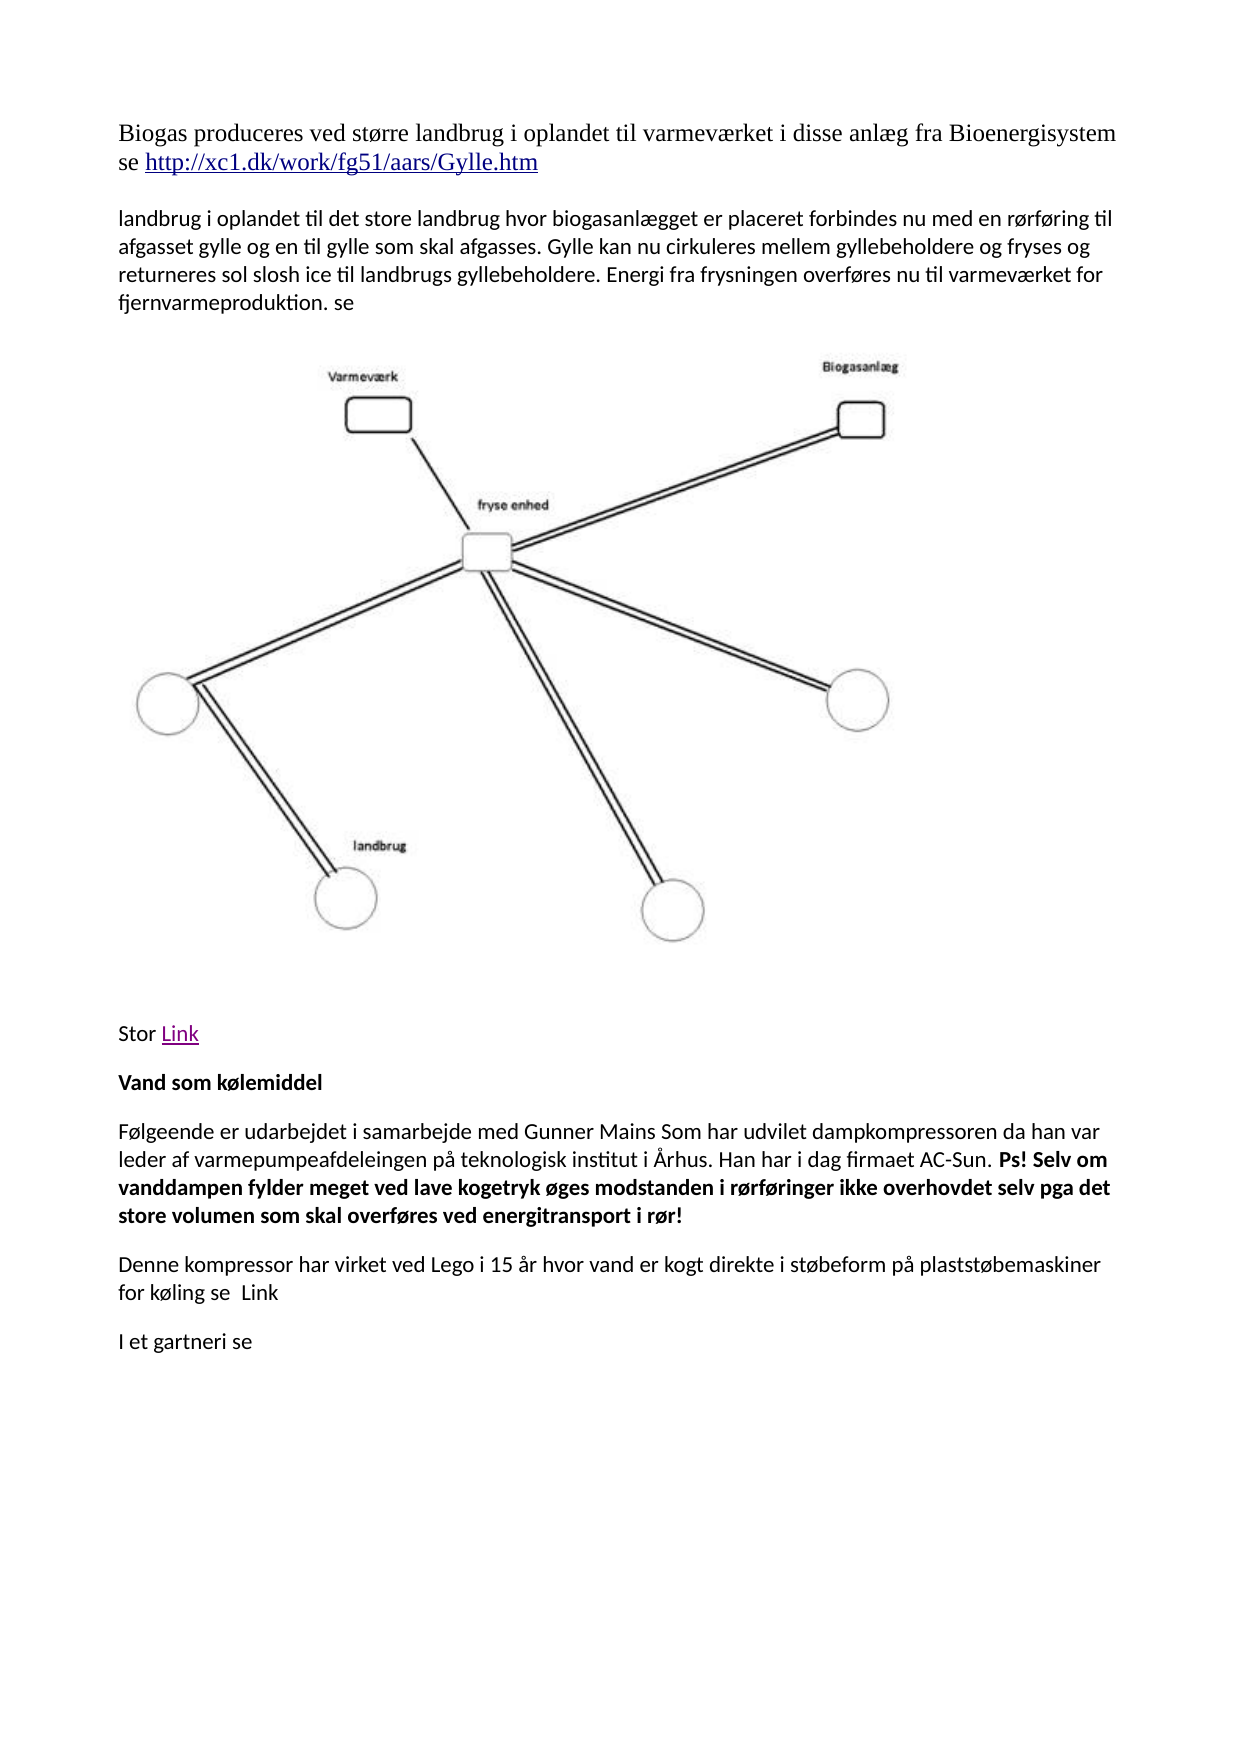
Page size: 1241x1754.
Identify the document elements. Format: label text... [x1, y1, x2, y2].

text Stor Link [118, 1019, 1122, 1047]
text landbrug i oplandet til det store landbrug hvor biogasanlægget er placeret forbindes nu med en rørføring til afgasset gylle og en til gylle som skal afgasses. Gylle kan nu cirkuleres mellem gyllebeholdere og fryses og returneres sol slosh ice til landbrugs gyllebeholdere. Energi fra frysningen overføres nu til varmeværket for fjernvarmeproduktion. se [118, 204, 1122, 316]
text I et gartneri se [118, 1327, 1122, 1355]
text Biogas produceres ved større landbrug i oplandet til varmeværket i disse anlæg fra Bioenergisystem se http://xc1.dk/work/fg51/aars/Gylle.htm [118, 118, 1122, 176]
text Følgeende er udarbejdet i samarbejde med Gunner Mains Som har udvilet dampkompressoren da han var leder af varmepumpeafdeleingen på teknologisk institut i Århus. Han har i dag firmaet AC-Sun. Ps! Selv om vanddampen fylder meget ved lave kogetryk øges modstanden i rørføringer ikke overhovdet selv pga det store volumen som skal overføres ved energitransport i rør! [118, 1117, 1122, 1229]
text Vand som kølemiddel [118, 1068, 1122, 1096]
text Denne kompressor har virket ved Lego i 15 år hvor vand er kogt direkte i støbeform på plaststøbemaskiner for køling se Link [118, 1250, 1122, 1306]
